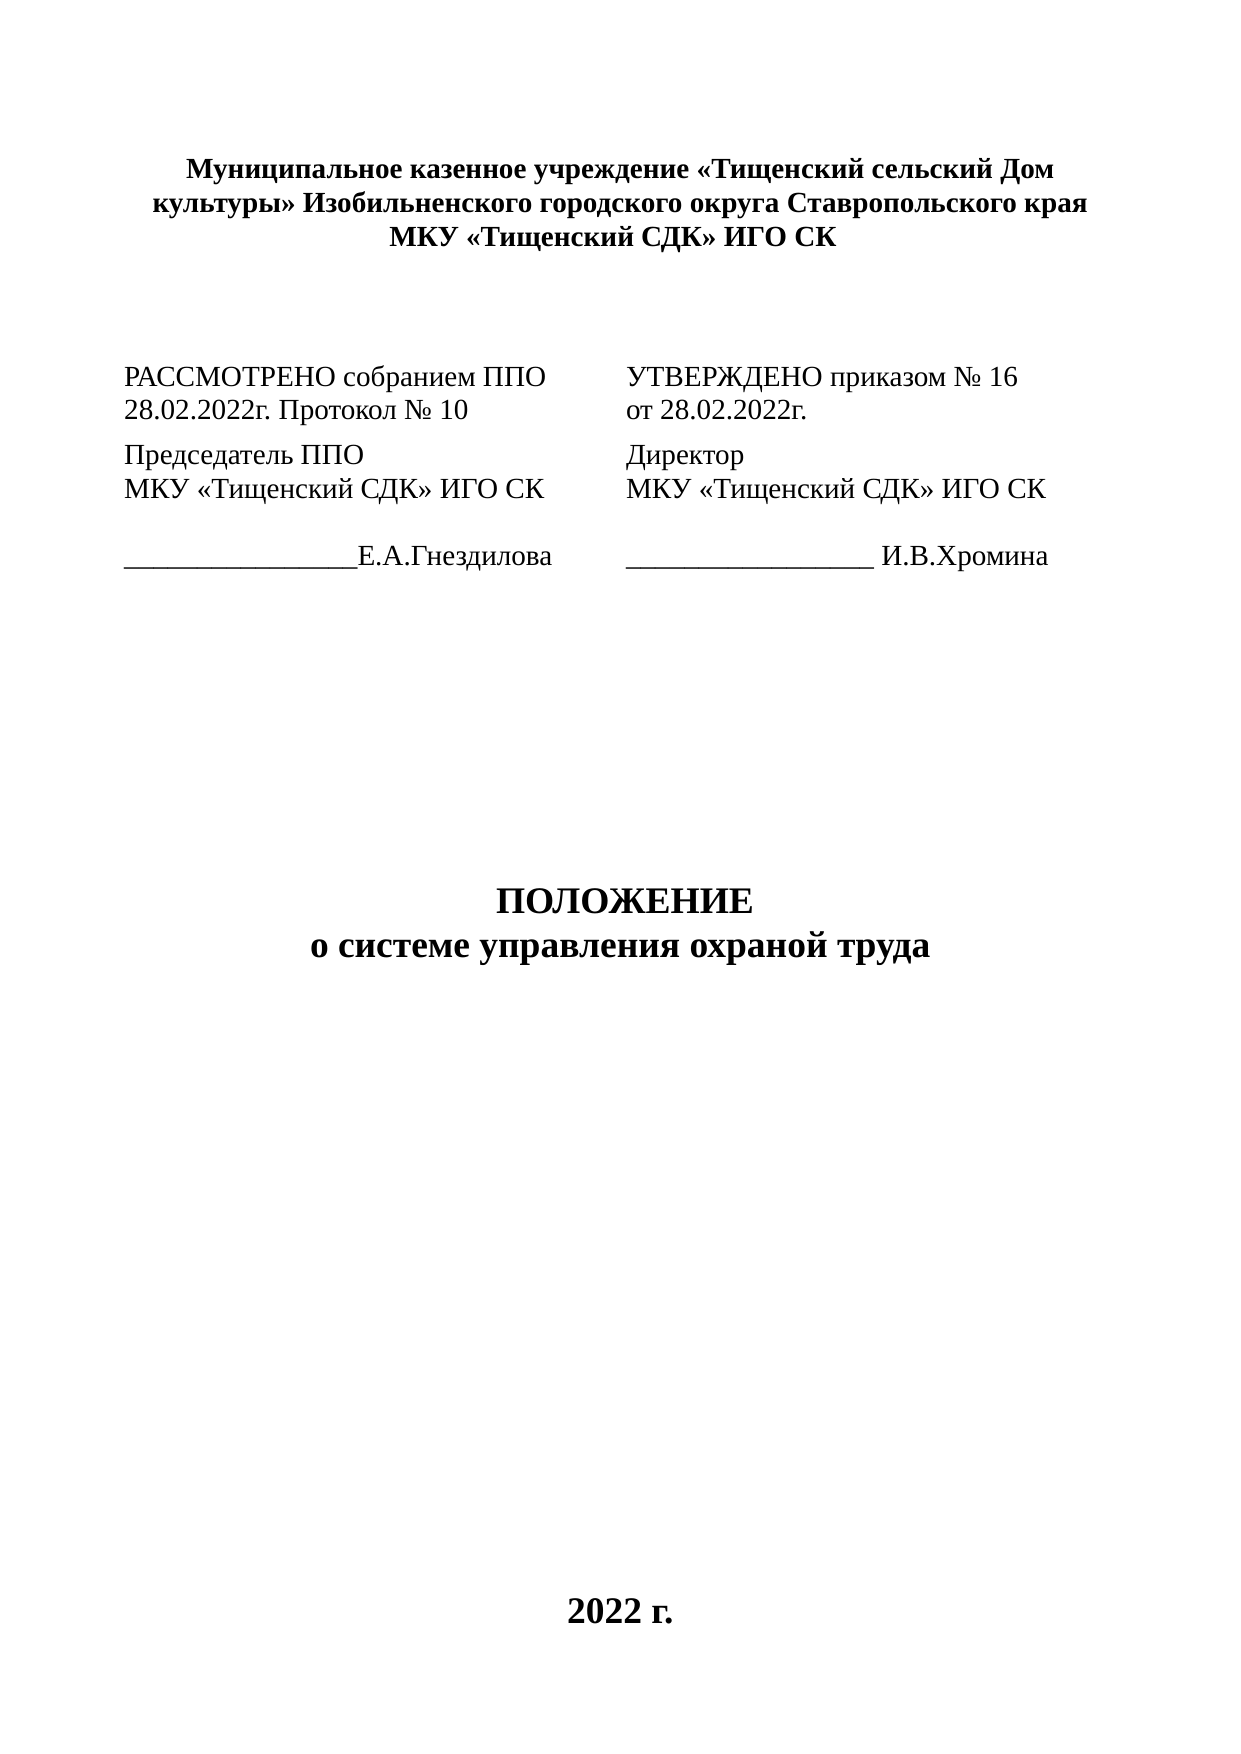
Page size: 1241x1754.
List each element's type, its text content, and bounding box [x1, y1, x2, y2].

text Муниципальное казенное учреждение «Тищенский сельский Дом культуры» Изобильненского городского округа Ставропольского края [118, 152, 1122, 219]
text 2022 г. [118, 1588, 1122, 1631]
text ПОЛОЖЕНИЕ [118, 879, 1122, 922]
table_cell Директор МКУ «Тищенский СДК» ИГО СК _________________ И.В.Хромина [620, 431, 1122, 577]
table_header РАССМОТРЕНО собранием ППО 28.02.2022г. Протокол № 10 [118, 353, 620, 431]
table_cell Председатель ППО МКУ «Тищенский СДК» ИГО СК ________________Е.А.Гнездилова [118, 431, 620, 577]
text МКУ «Тищенский СДК» ИГО СК [118, 219, 1122, 252]
text о системе управления охраной труда [118, 922, 1122, 965]
table_header УТВЕРЖДЕНО приказом № 16 от 28.02.2022г. [620, 353, 1122, 431]
